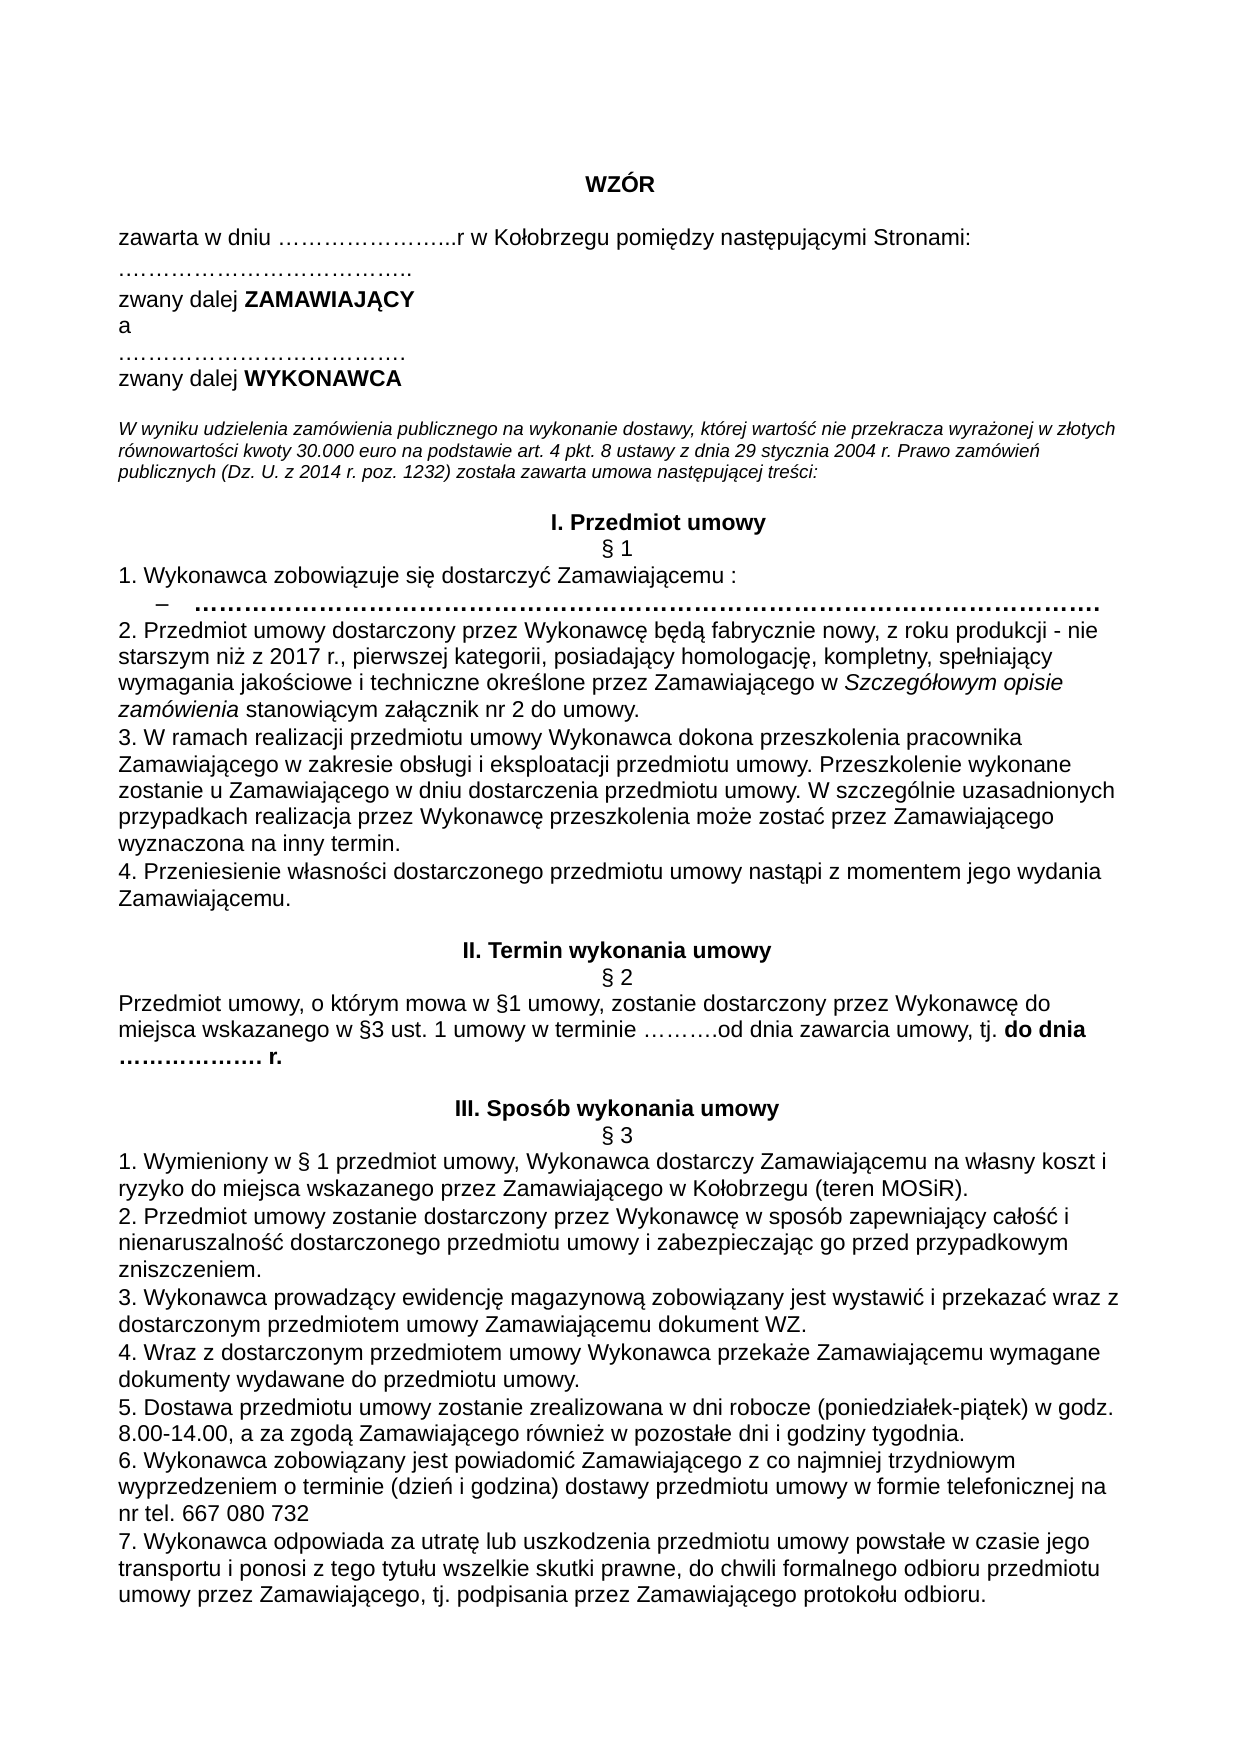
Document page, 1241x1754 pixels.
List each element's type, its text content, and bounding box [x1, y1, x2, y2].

list ………………………………………………………………………………………………. [156, 588, 1122, 617]
text § 3 [118, 1122, 1122, 1148]
text 2. Przedmiot umowy dostarczony przez Wykonawcę będą fabrycznie nowy, z roku produkcji - nie starszym niż z 2017 r., pierwszej kategorii, posiadający homologację, kompletny, spełniający wymagania jakościowe i techniczne określone przez Zamawiającego w Szczegółowym opisie zamówienia stanowiącym załącznik nr 2 do umowy. [118, 617, 1122, 722]
text 5. Dostawa przedmiotu umowy zostanie zrealizowana w dni robocze (poniedziałek-piątek) w godz. 8.00-14.00, a za zgodą Zamawiającego również w pozostałe dni i godziny tygodnia. [118, 1394, 1122, 1447]
text 1. Wymieniony w § 1 przedmiot umowy, Wykonawca dostarczy Zamawiającemu na własny koszt i ryzyko do miejsca wskazanego przez Zamawiającego w Kołobrzegu (teren MOSiR). [118, 1148, 1122, 1201]
text .………………………………. [118, 339, 1122, 365]
text zwany dalej WYKONAWCA [118, 365, 1122, 391]
text § 1 [118, 535, 1122, 562]
text 2. Przedmiot umowy zostanie dostarczony przez Wykonawcę w sposób zapewniający całość i nienaruszalność dostarczonego przedmiotu umowy i zabezpieczając go przed przypadkowym zniszczeniem. [118, 1203, 1122, 1282]
text .……………………………….. [118, 250, 1122, 281]
text 7. Wykonawca odpowiada za utratę lub uszkodzenia przedmiotu umowy powstałe w czasie jego transportu i ponosi z tego tytułu wszelkie skutki prawne, do chwili formalnego odbioru przedmiotu umowy przez Zamawiającego, tj. podpisania przez Zamawiającego protokołu odbioru. [118, 1528, 1122, 1607]
text 4. Przeniesienie własności dostarczonego przedmiotu umowy nastąpi z momentem jego wydania Zamawiającemu. [118, 858, 1122, 911]
text 3. W ramach realizacji przedmiotu umowy Wykonawca dokona przeszkolenia pracownika Zamawiającego w zakresie obsługi i eksploatacji przedmiotu umowy. Przeszkolenie wykonane zostanie u Zamawiającego w dniu dostarczenia przedmiotu umowy. W szczególnie uzasadnionych przypadkach realizacja przez Wykonawcę przeszkolenia może zostać przez Zamawiającego wyznaczona na inny termin. [118, 724, 1122, 856]
text 1. Wykonawca zobowiązuje się dostarczyć Zamawiającemu : [118, 562, 1122, 588]
text 3. Wykonawca prowadzący ewidencję magazynową zobowiązany jest wystawić i przekazać wraz z dostarczonym przedmiotem umowy Zamawiającemu dokument WZ. [118, 1284, 1122, 1337]
text zawarta w dniu …………………...r w Kołobrzegu pomiędzy następującymi Stronami: [118, 223, 1122, 250]
text Przedmiot umowy, o którym mowa w §1 umowy, zostanie dostarczony przez Wykonawcę do miejsca wskazanego w §3 ust. 1 umowy w terminie ……….od dnia zawarcia umowy, tj. do dnia ………………. r. [118, 990, 1122, 1069]
text zwany dalej ZAMAWIAJĄCY [118, 281, 1122, 312]
text III. Sposób wykonania umowy [118, 1095, 1122, 1122]
text 4. Wraz z dostarczonym przedmiotem umowy Wykonawca przekaże Zamawiającemu wymagane dokumenty wydawane do przedmiotu umowy. [118, 1339, 1122, 1392]
text 6. Wykonawca zobowiązany jest powiadomić Zamawiającego z co najmniej trzydniowym wyprzedzeniem o terminie (dzień i godzina) dostawy przedmiotu umowy w formie telefonicznej na nr tel. 667 080 732 [118, 1447, 1122, 1526]
text II. Termin wykonania umowy [118, 937, 1122, 964]
text W wyniku udzielenia zamówienia publicznego na wykonanie dostawy, której wartość nie przekracza wyrażonej w złotych równowartości kwoty 30.000 euro na podstawie art. 4 pkt. 8 ustawy z dnia 29 stycznia 2004 r. Prawo zamówień publicznych (Dz. U. z 2014 r. poz. 1232) została zawarta umowa następującej treści: [118, 418, 1122, 482]
text § 2 [118, 964, 1122, 990]
text I. Przedmiot umowy [118, 509, 1122, 535]
text a [118, 312, 1122, 339]
text WZÓR [118, 171, 1122, 197]
